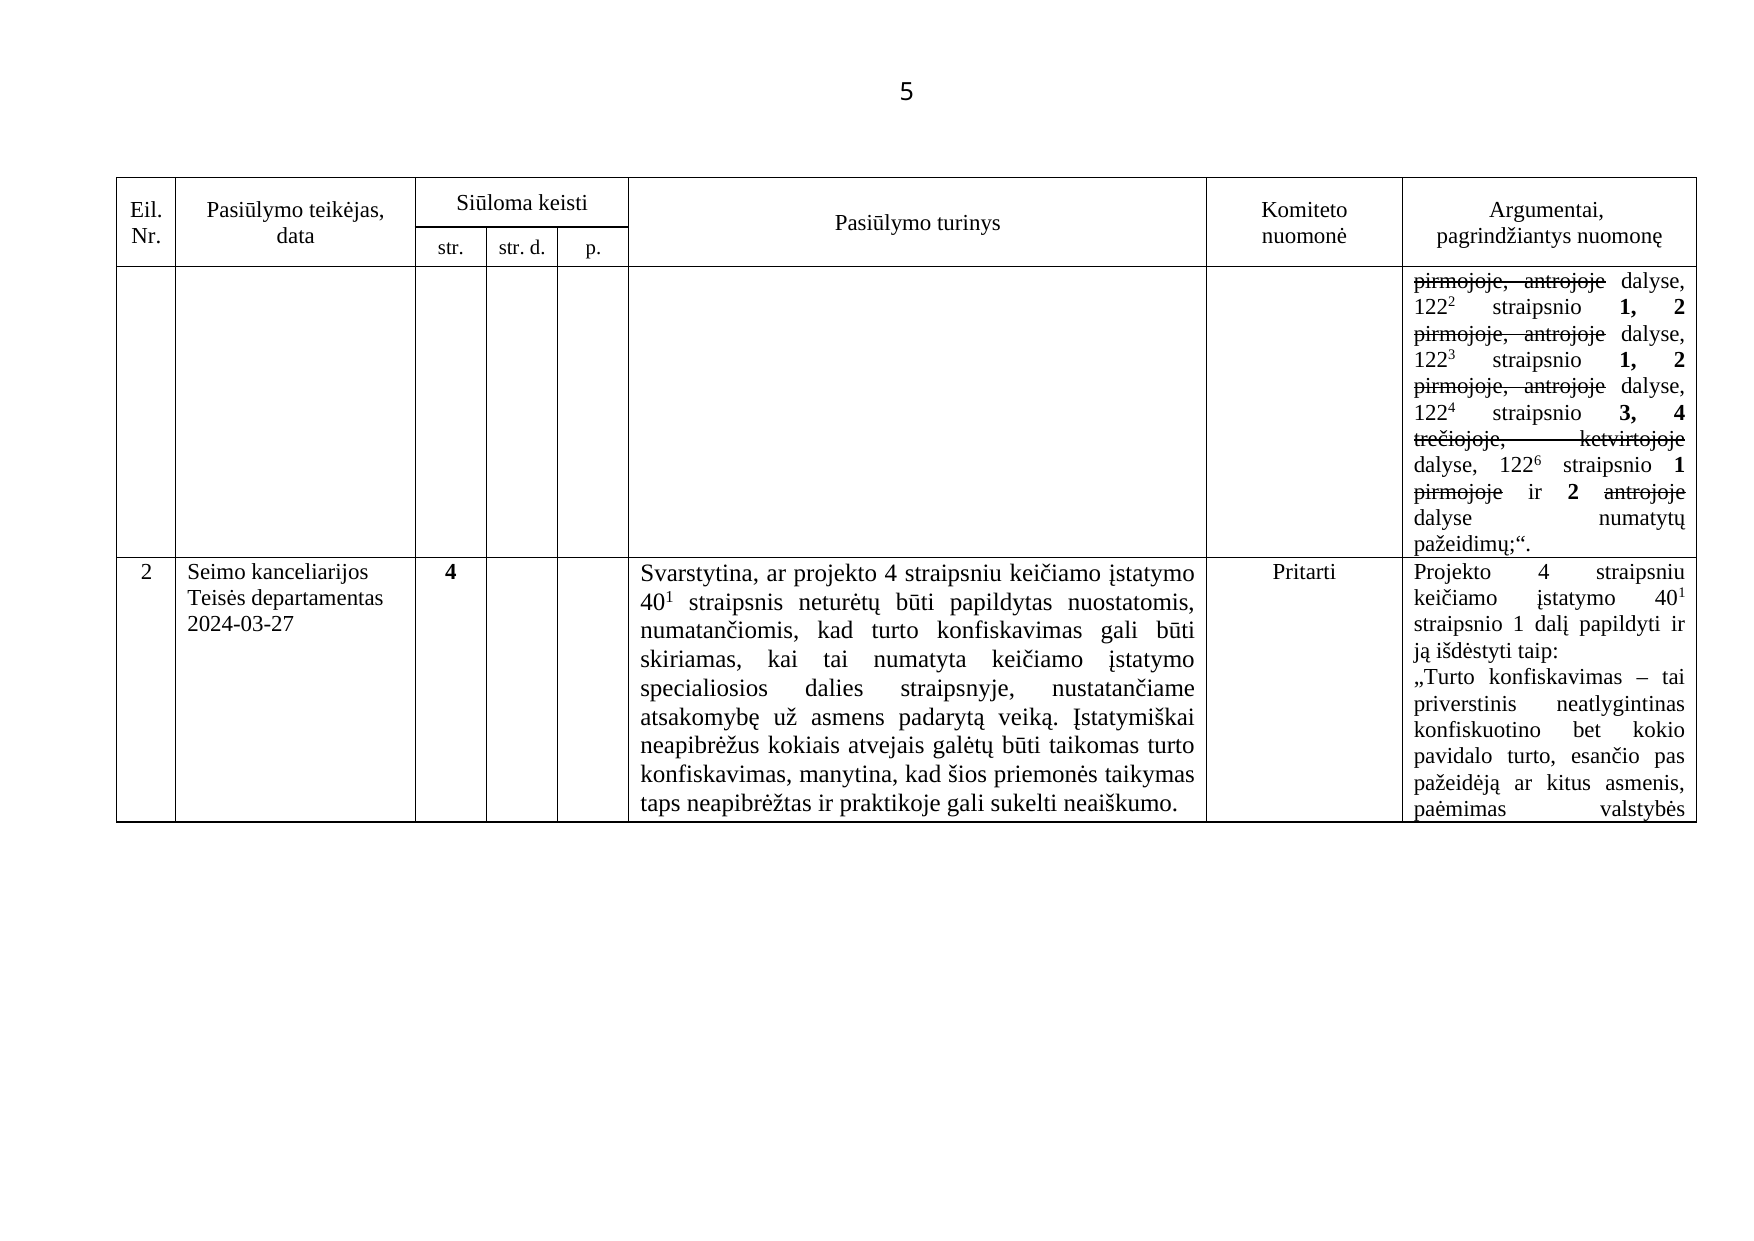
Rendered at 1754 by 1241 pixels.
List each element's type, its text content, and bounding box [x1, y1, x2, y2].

table_header Pasiūlymo turinys [629, 178, 1206, 266]
table_cell 4 [416, 558, 486, 821]
table_cell [487, 267, 557, 557]
table_cell [117, 267, 175, 557]
table_cell p. [558, 228, 628, 266]
table_cell [558, 558, 628, 821]
table_header Eil. Nr. [117, 178, 175, 266]
table_cell [416, 267, 486, 557]
table_cell [558, 267, 628, 557]
table_cell Projekto 4 straipsniu keičiamo įstatymo 401 straipsnio 1 dalį papildyti ir ją išdėstyti taip: „Turto konfiskavimas – tai priverstinis neatlygintinas konfiskuotino bet kokio pavidalo turto, esančio pas pažeidėją ar kitus asmenis, paėmimas valstybės [1403, 558, 1696, 821]
table_header Argumentai, pagrindžiantys nuomonę [1403, 178, 1696, 266]
table_cell str. [416, 228, 486, 266]
table_header Siūloma keisti [416, 178, 628, 226]
table_cell 2 [117, 558, 175, 821]
table_header Pasiūlymo teikėjas, data [176, 178, 415, 266]
table_cell Svarstytina, ar projekto 4 straipsniu keičiamo įstatymo 401 straipsnis neturėtų būti papildytas nuostatomis, numatančiomis, kad turto konfiskavimas gali būti skiriamas, kai tai numatyta keičiamo įstatymo specialiosios dalies straipsnyje, nustatančiame atsakomybę už asmens padarytą veiką. Įstatymiškai neapibrėžus kokiais atvejais galėtų būti taikomas turto konfiskavimas, manytina, kad šios priemonės taikymas taps neapibrėžtas ir praktikoje gali sukelti neaiškumo. [629, 558, 1206, 821]
table_cell [1207, 267, 1402, 557]
table_cell str. d. [487, 228, 557, 266]
table_cell [629, 267, 1206, 557]
table_cell pirmojoje, antrojoje dalyse, 1222 straipsnio 1, 2 pirmojoje, antrojoje dalyse, 1223 straipsnio 1, 2 pirmojoje, antrojoje dalyse, 1224 straipsnio 3, 4 trečiojoje, ketvirtojoje dalyse, 1226 straipsnio 1 pirmojoje ir 2 antrojoje dalyse numatytų pažeidimų;“. [1403, 267, 1696, 557]
table_cell Pritarti [1207, 558, 1402, 821]
table_cell [487, 558, 557, 821]
table_cell Seimo kanceliarijos Teisės departamentas 2024-03-27 [176, 558, 415, 821]
table_cell [176, 267, 415, 557]
table_header Komiteto nuomonė [1207, 178, 1402, 266]
